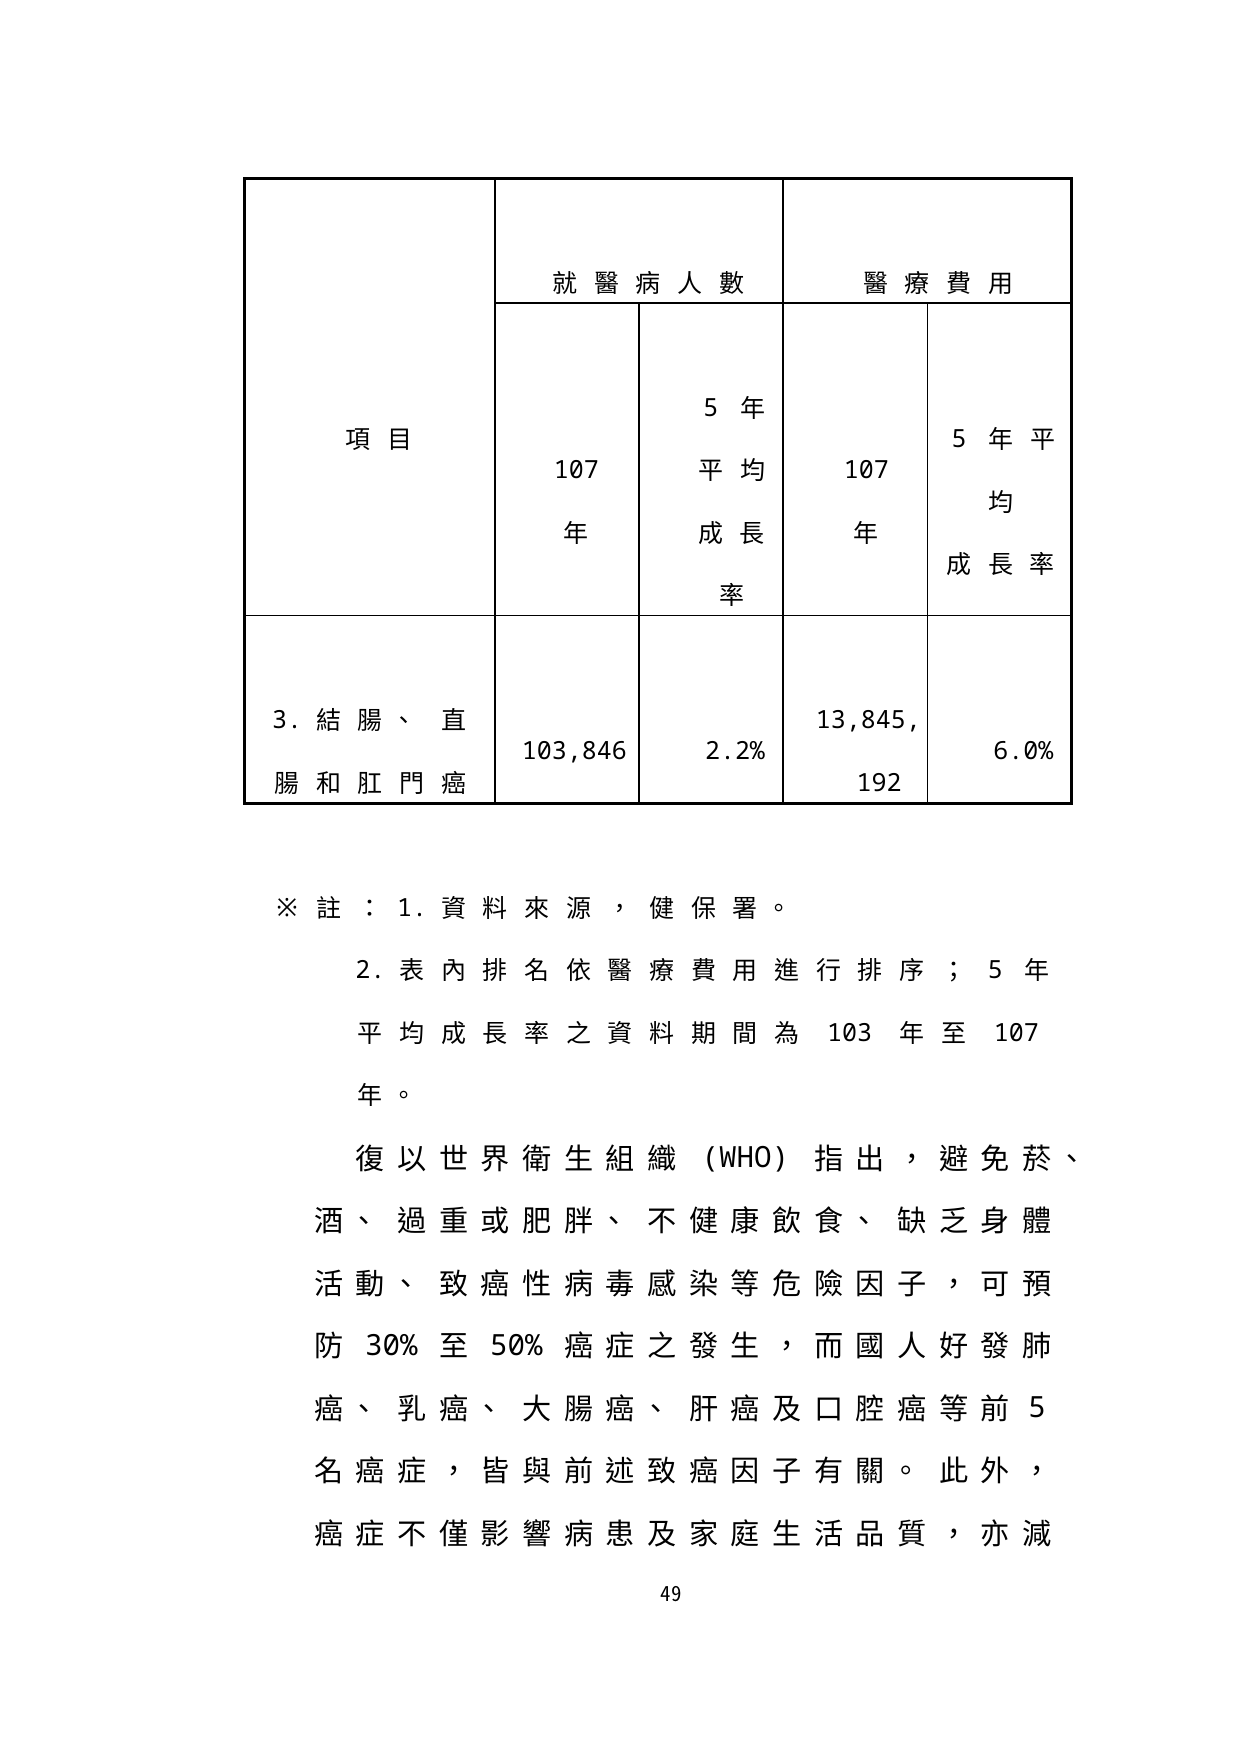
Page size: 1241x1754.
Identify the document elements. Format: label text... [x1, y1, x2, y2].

text 2.表內排名依醫療費用進行排序；5年平均成長率之資料期間為103年至107年。 [317, 927, 1060, 1115]
table_header 就醫病人數 [496, 180, 782, 302]
table_cell 107年 [496, 304, 638, 615]
table_header 項目 [246, 180, 494, 615]
table_header 醫療費用 [784, 180, 1070, 302]
table_cell 103,846 [496, 616, 638, 802]
text ※註：1.資料來源，健保署。 [241, 865, 1058, 927]
table_cell 2.2% [640, 616, 782, 802]
text 復以世界衛生組織(WHO)指出，避免菸、酒、過重或肥胖、不健康飲食、缺乏身體活動、致癌性病毒感染等危險因子，可預防30%至50%癌症之發生，而國人好發肺癌、乳癌、大腸癌、肝癌及口腔癌等前5名癌症，皆與前述致癌因子有關。此外，癌症不僅影響病患及家庭生活品質，亦減少工作年數，造成經濟損失及龐大醫療費用支出，故有效防治癌症實乃當前重要之醫療照護議題。 [271, 1115, 1058, 1552]
table_cell 3.結腸、直腸和肛門癌 [246, 616, 494, 802]
table_cell 5年平均 成長率 [640, 304, 782, 615]
table_cell 13,845,192 [784, 616, 927, 802]
table_cell 5年平均 成長率 [928, 304, 1070, 615]
table_cell 107年 [784, 304, 927, 615]
table_cell 6.0% [928, 616, 1070, 802]
